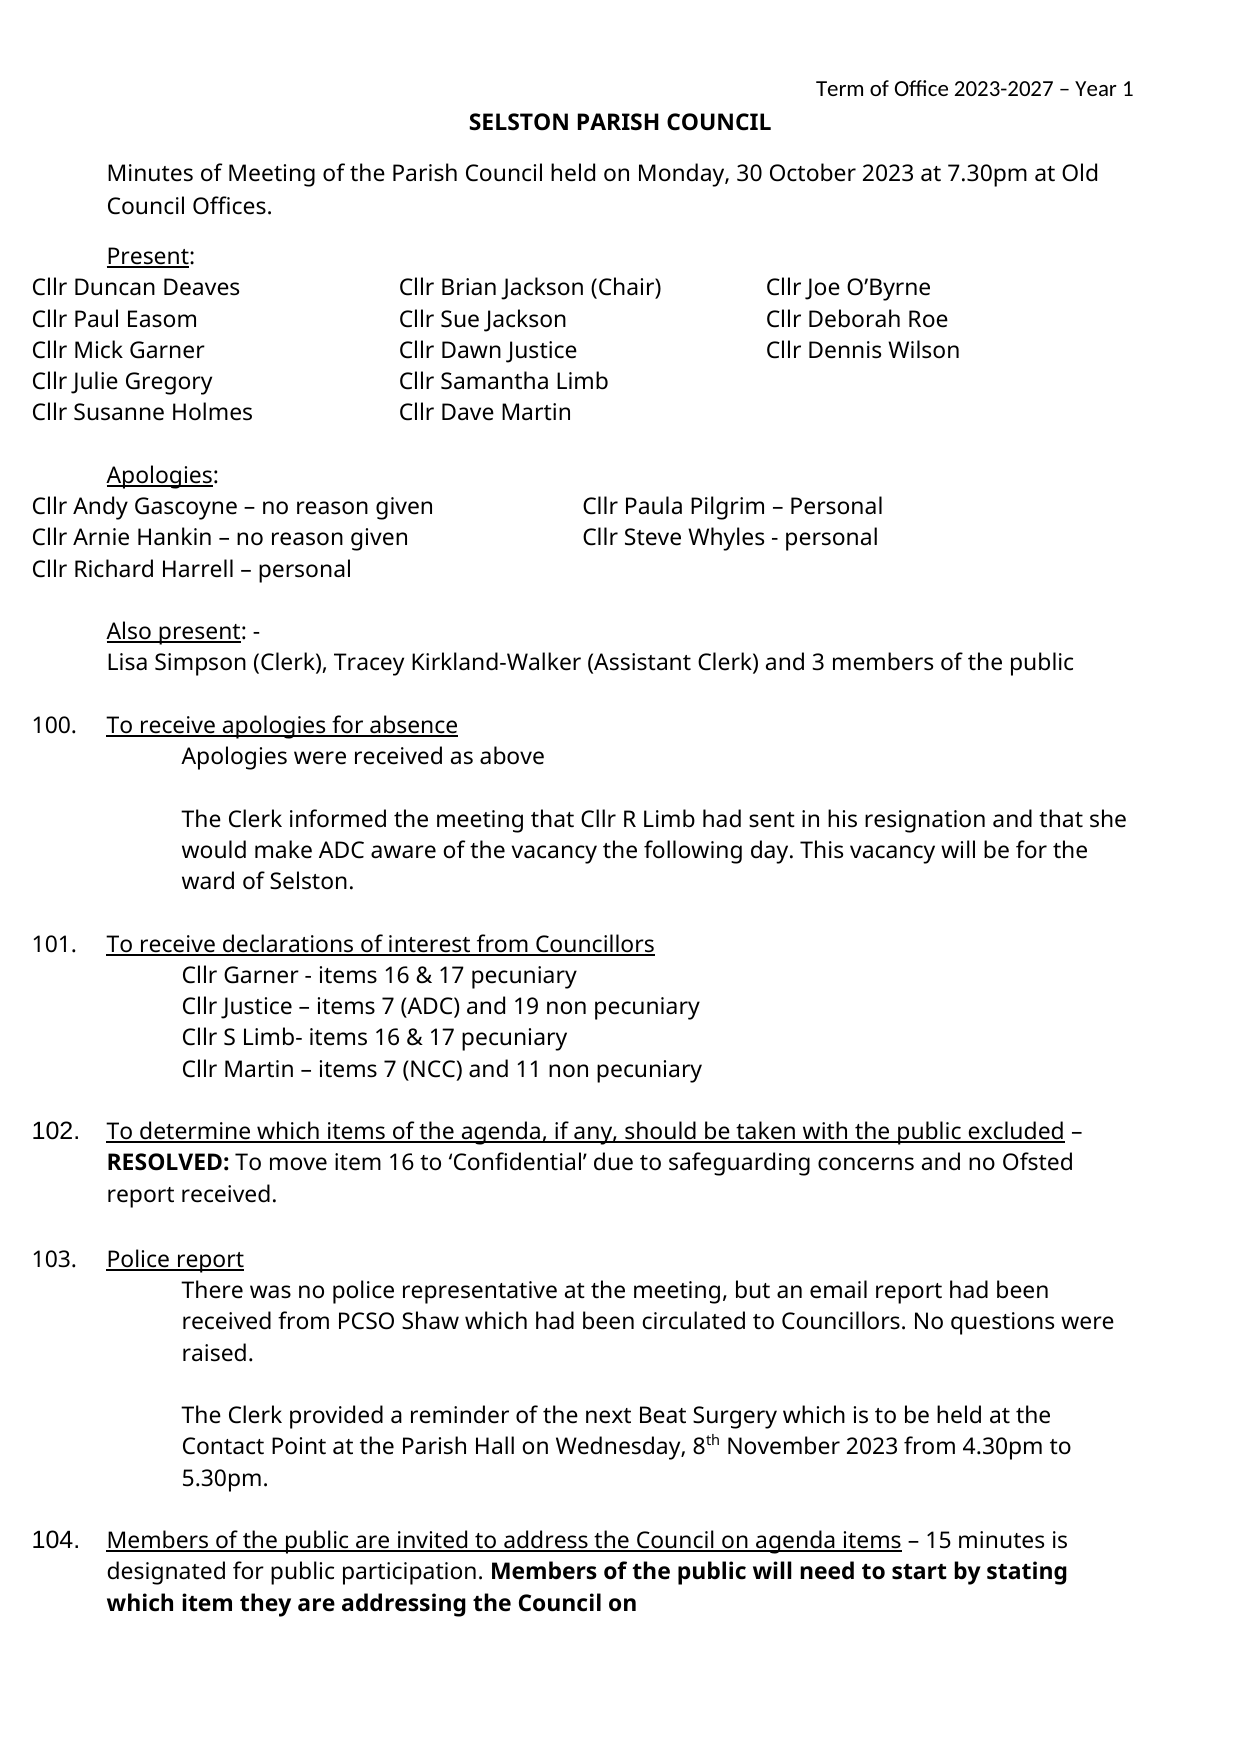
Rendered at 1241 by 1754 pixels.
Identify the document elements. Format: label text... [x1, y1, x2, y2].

list Cllr Andy Gascoyne – no reason given [31, 490, 583, 521]
list Cllr Paul Easom [31, 302, 400, 334]
text Also present: - [106, 615, 1134, 646]
text Present: [106, 240, 1134, 271]
list Cllr Susanne Holmes [31, 396, 400, 427]
list To receive declarations of interest from Councillors [31, 927, 1134, 959]
text The Clerk informed the meeting that Cllr R Limb had sent in his resignation and that she would make ADC aware of the vacancy the following day. This vacancy will be for the ward of Selston. [181, 802, 1134, 896]
list Cllr Dennis Wilson [804, 334, 1134, 365]
list Cllr Brian Jackson (Chair) [436, 271, 767, 302]
list Cllr Garner - items 16 & 17 pecuniary [181, 959, 1134, 990]
list The Clerk provided a reminder of the next Beat Surgery which is to be held at the Contact Point at the Parish Hall on Wednesday, 8th November 2023 from 4.30pm to 5.30pm. [181, 1399, 1134, 1493]
list Cllr Dave Martin [436, 396, 767, 427]
list Cllr Arnie Hankin – no reason given [31, 521, 583, 552]
list Cllr Joe O’Byrne [804, 271, 1134, 302]
list Police report [31, 1243, 1134, 1274]
list Cllr Sue Jackson [436, 302, 767, 334]
list Cllr Paula Pilgrim – Personal [620, 490, 1134, 521]
list To receive apologies for absence [31, 709, 1134, 740]
list Cllr Steve Whyles - personal [620, 521, 1134, 552]
list Cllr Dawn Justice [436, 334, 767, 365]
list Cllr S Limb- items 16 & 17 pecuniary [181, 1021, 1134, 1052]
list Cllr Duncan Deaves [31, 271, 400, 302]
list To determine which items of the agenda, if any, should be taken with the public excluded –RESOLVED: To move item 16 to ‘Confidential’ due to safeguarding concerns and no Ofsted report received. [31, 1115, 1134, 1209]
list Cllr Mick Garner [31, 334, 400, 365]
text Cllr Martin – items 7 (NCC) and 11 non pecuniary [181, 1052, 1134, 1084]
text Apologies: [106, 459, 1134, 490]
list Members of the public are invited to address the Council on agenda items – 15 minutes is designated for public participation. Members of the public will need to start by stating which item they are addressing the Council on [31, 1524, 1134, 1618]
list Cllr Richard Harrell – personal [31, 552, 583, 584]
text Lisa Simpson (Clerk), Tracey Kirkland-Walker (Assistant Clerk) and 3 members of the public [106, 646, 1134, 677]
list Cllr Samantha Limb [436, 365, 767, 396]
list There was no police representative at the meeting, but an email report had been received from PCSO Shaw which had been circulated to Councillors. No questions were raised. [181, 1274, 1134, 1368]
text Cllr Justice – items 7 (ADC) and 19 non pecuniary [181, 990, 1134, 1021]
text Minutes of Meeting of the Parish Council held on Monday, 30 October 2023 at 7.30pm at Old Council Offices. [106, 156, 1134, 221]
text Apologies were received as above [106, 740, 1134, 771]
list Cllr Julie Gregory [31, 365, 400, 396]
text SELSTON PARISH COUNCIL [106, 106, 1134, 138]
list Cllr Deborah Roe [804, 302, 1134, 334]
